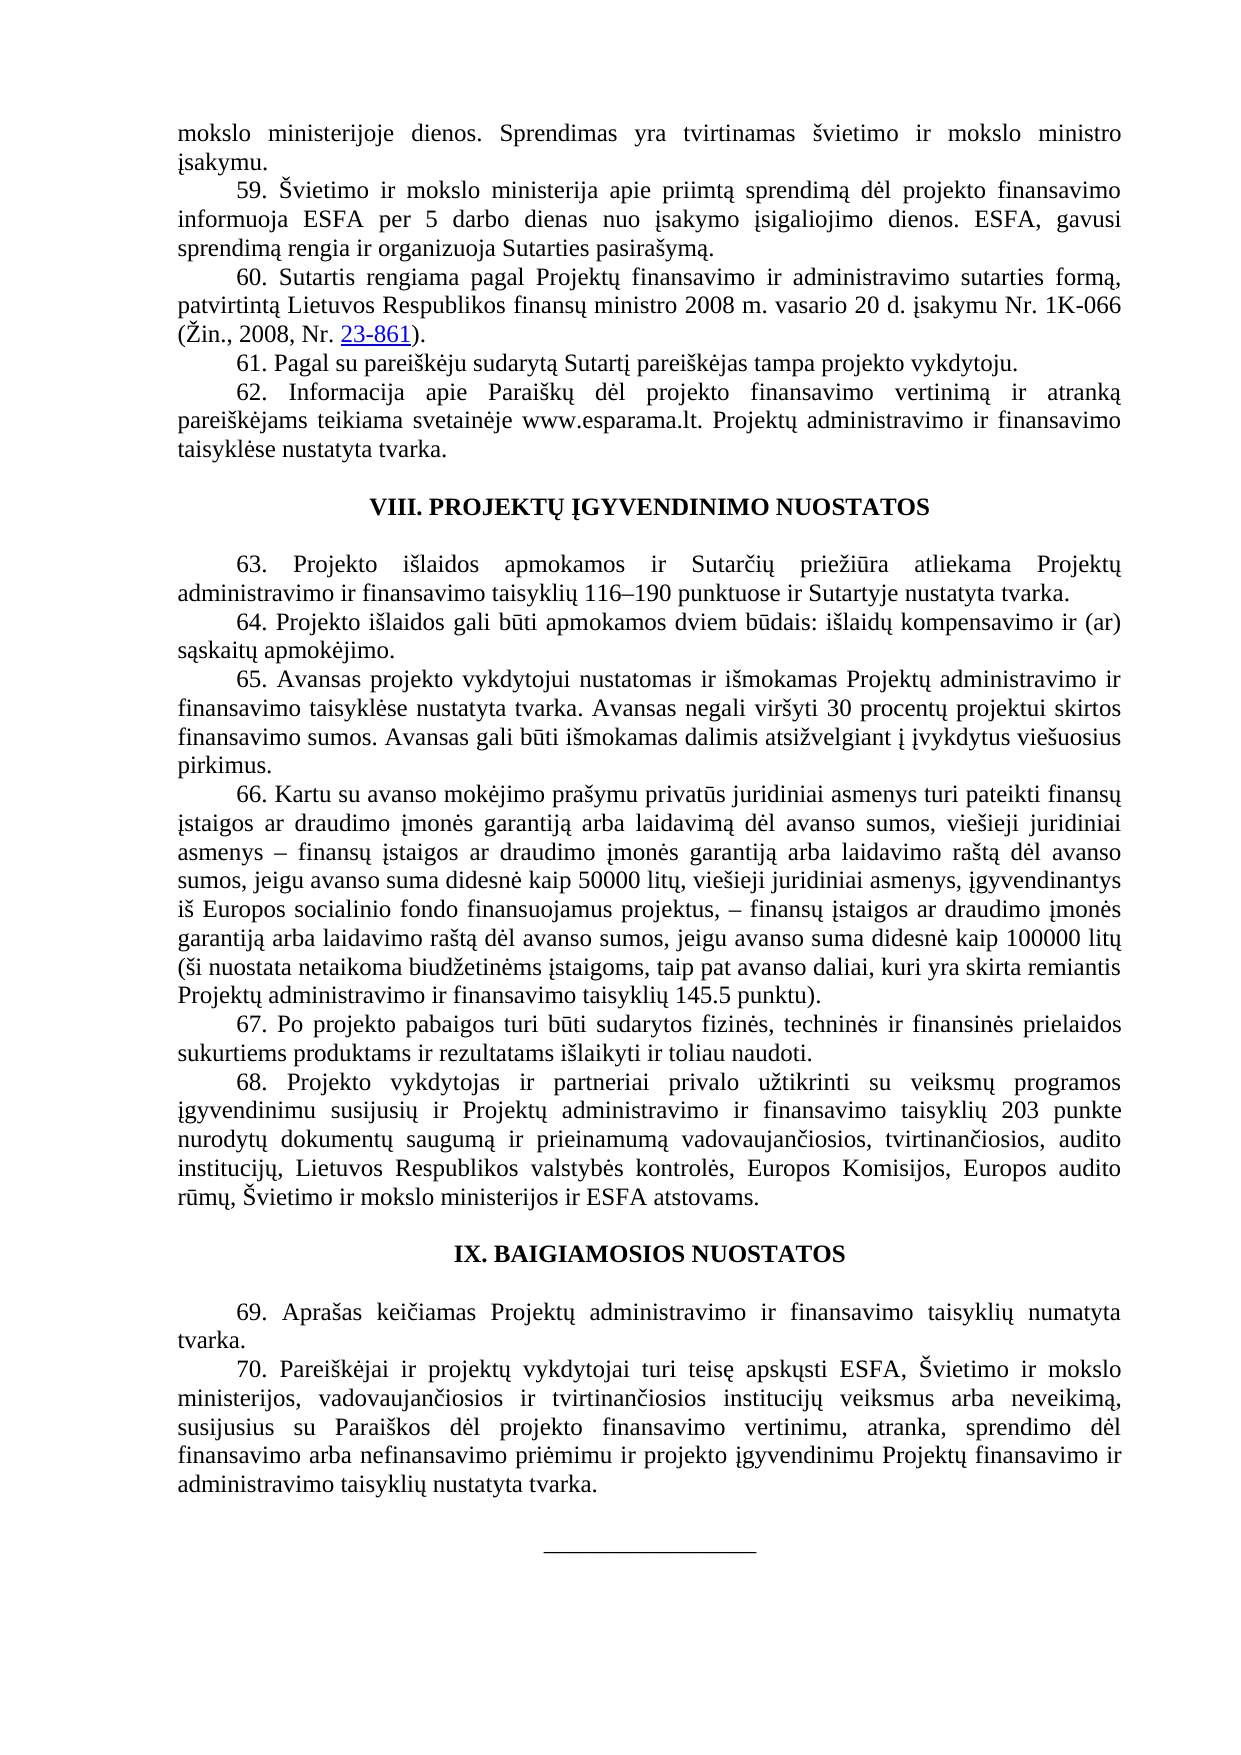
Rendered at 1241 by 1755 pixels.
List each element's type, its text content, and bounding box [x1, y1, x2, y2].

text 60. Sutartis rengiama pagal Projektų finansavimo ir administravimo sutarties formą, patvirtintą Lietuvos Respublikos finansų ministro 2008 m. vasario 20 d. įsakymu Nr. 1K-066 (Žin., 2008, Nr. 23-861). [177, 262, 1122, 348]
text 70. Pareiškėjai ir projektų vykdytojai turi teisę apskųsti ESFA, Švietimo ir mokslo ministerijos, vadovaujančiosios ir tvirtinančiosios institucijų veiksmus arba neveikimą, susijusius su Paraiškos dėl projekto finansavimo vertinimu, atranka, sprendimo dėl finansavimo arba nefinansavimo priėmimu ir projekto įgyvendinimu Projektų finansavimo ir administravimo taisyklių nustatyta tvarka. [177, 1354, 1122, 1498]
text IX. BAIGIAMOSIOS NUOSTATOS [177, 1239, 1122, 1268]
text 63. Projekto išlaidos apmokamos ir Sutarčių priežiūra atliekama Projektų administravimo ir finansavimo taisyklių 116–190 punktuose ir Sutartyje nustatyta tvarka. [177, 549, 1122, 607]
text 65. Avansas projekto vykdytojui nustatomas ir išmokamas Projektų administravimo ir finansavimo taisyklėse nustatyta tvarka. Avansas negali viršyti 30 procentų projektui skirtos finansavimo sumos. Avansas gali būti išmokamas dalimis atsižvelgiant į įvykdytus viešuosius pirkimus. [177, 664, 1122, 779]
text 62. Informacija apie Paraiškų dėl projekto finansavimo vertinimą ir atranką pareiškėjams teikiama svetainėje www.esparama.lt. Projektų administravimo ir finansavimo taisyklėse nustatyta tvarka. [177, 377, 1122, 463]
text 66. Kartu su avanso mokėjimo prašymu privatūs juridiniai asmenys turi pateikti finansų įstaigos ar draudimo įmonės garantiją arba laidavimą dėl avanso sumos, viešieji juridiniai asmenys – finansų įstaigos ar draudimo įmonės garantiją arba laidavimo raštą dėl avanso sumos, jeigu avanso suma didesnė kaip 50000 litų, viešieji juridiniai asmenys, įgyvendinantys iš Europos socialinio fondo finansuojamus projektus, – finansų įstaigos ar draudimo įmonės garantiją arba laidavimo raštą dėl avanso sumos, jeigu avanso suma didesnė kaip 100000 litų (ši nuostata netaikoma biudžetinėms įstaigoms, taip pat avanso daliai, kuri yra skirta remiantis Projektų administravimo ir finansavimo taisyklių 145.5 punktu). [177, 779, 1122, 1009]
text 69. Aprašas keičiamas Projektų administravimo ir finansavimo taisyklių numatyta tvarka. [177, 1297, 1122, 1354]
text 59. Švietimo ir mokslo ministerija apie priimtą sprendimą dėl projekto finansavimo informuoja ESFA per 5 darbo dienas nuo įsakymo įsigaliojimo dienos. ESFA, gavusi sprendimą rengia ir organizuoja Sutarties pasirašymą. [177, 176, 1122, 262]
text _________________ [177, 1527, 1122, 1556]
text 64. Projekto išlaidos gali būti apmokamos dviem būdais: išlaidų kompensavimo ir (ar) sąskaitų apmokėjimo. [177, 607, 1122, 664]
text 61. Pagal su pareiškėju sudarytą Sutartį pareiškėjas tampa projekto vykdytoju. [177, 348, 1122, 377]
text 68. Projekto vykdytojas ir partneriai privalo užtikrinti su veiksmų programos įgyvendinimu susijusių ir Projektų administravimo ir finansavimo taisyklių 203 punkte nurodytų dokumentų saugumą ir prieinamumą vadovaujančiosios, tvirtinančiosios, audito institucijų, Lietuvos Respublikos valstybės kontrolės, Europos Komisijos, Europos audito rūmų, Švietimo ir mokslo ministerijos ir ESFA atstovams. [177, 1067, 1122, 1211]
text mokslo ministerijoje dienos. Sprendimas yra tvirtinamas švietimo ir mokslo ministro įsakymu. [177, 118, 1122, 176]
text VIII. PROJEKTŲ ĮGYVENDINIMO NUOSTATOS [177, 492, 1122, 521]
text 67. Po projekto pabaigos turi būti sudarytos fizinės, techninės ir finansinės prielaidos sukurtiems produktams ir rezultatams išlaikyti ir toliau naudoti. [177, 1009, 1122, 1067]
